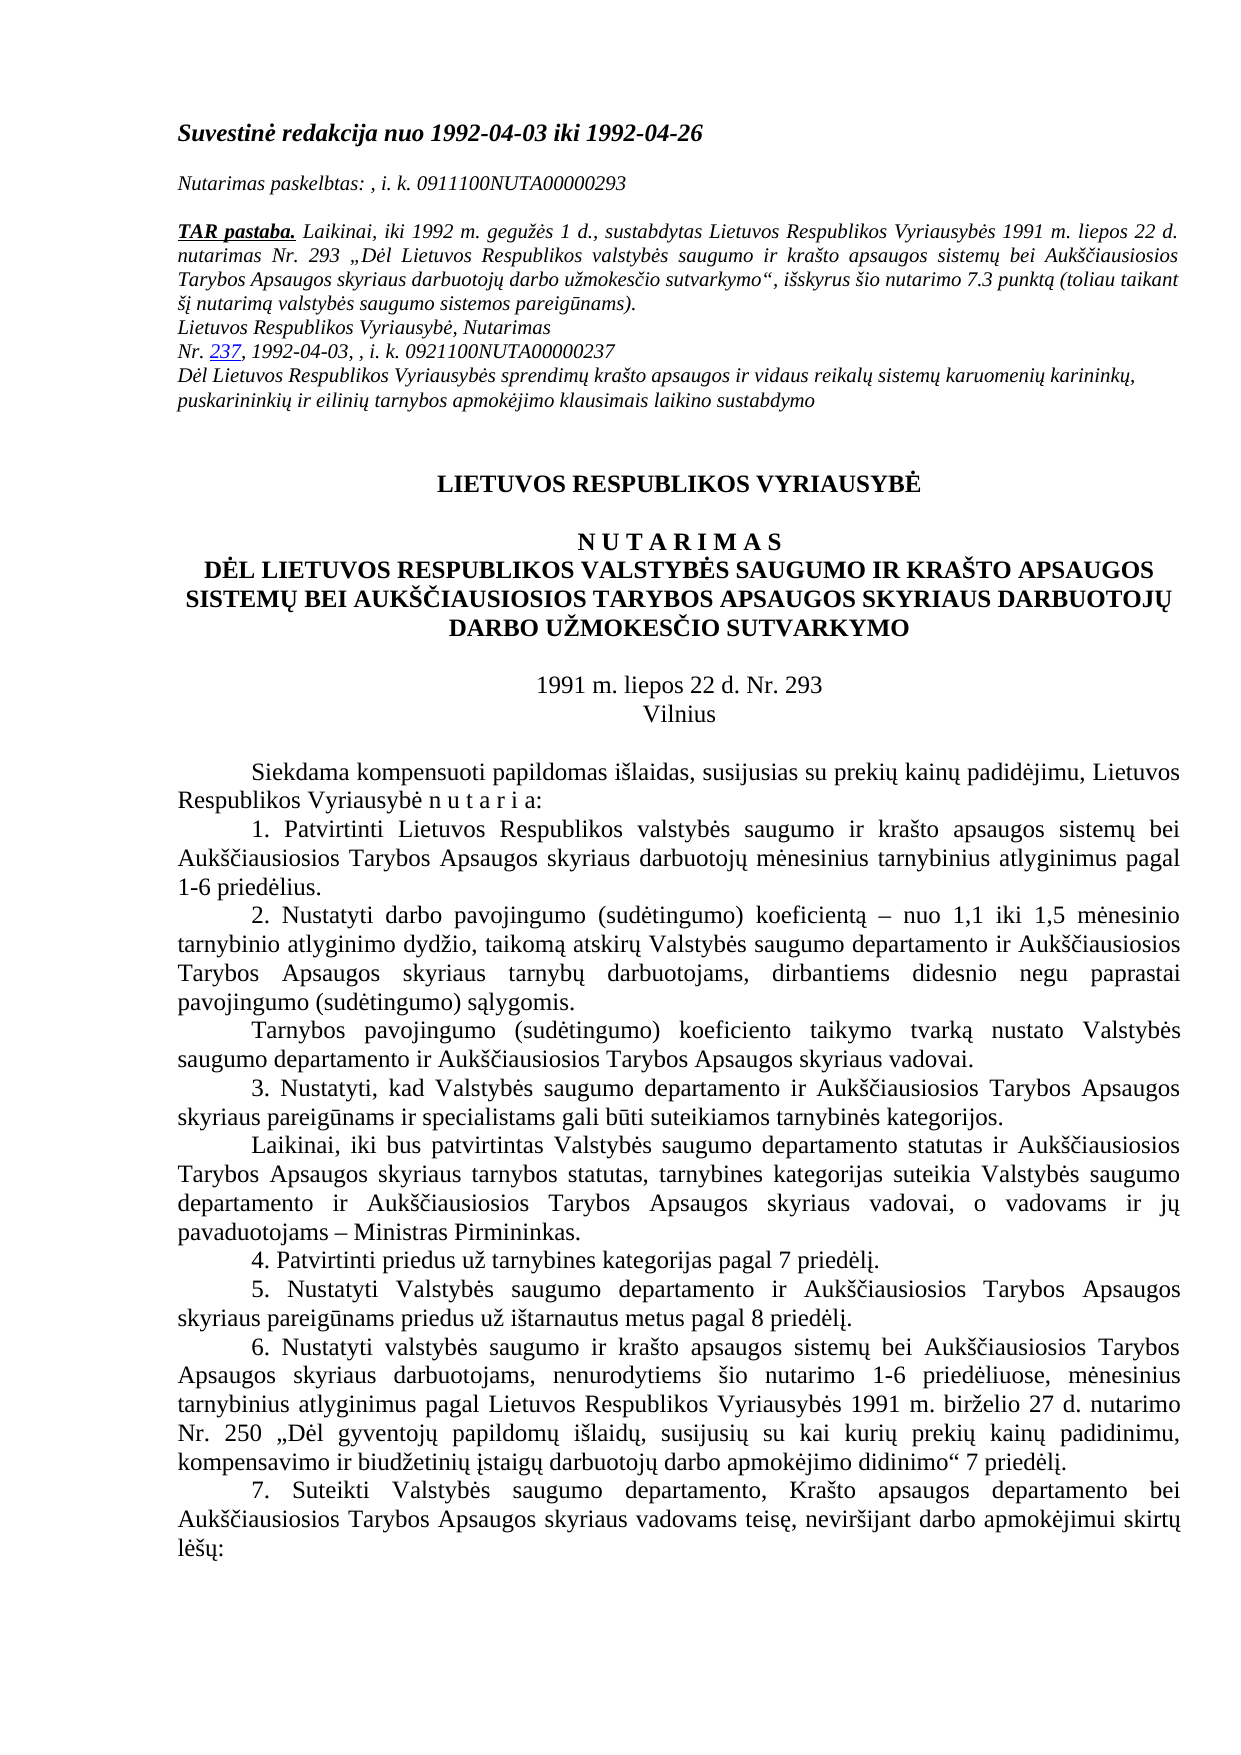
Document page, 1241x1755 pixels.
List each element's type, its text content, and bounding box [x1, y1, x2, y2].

text 3. Nustatyti, kad Valstybės saugumo departamento ir Aukščiausiosios Tarybos Apsaugos skyriaus pareigūnams ir specialistams gali būti suteikiamos tarnybinės kategorijos. [177, 1073, 1181, 1130]
text TAR pastaba. Laikinai, iki 1992 m. gegužės 1 d., sustabdytas Lietuvos Respublikos Vyriausybės 1991 m. liepos 22 d. nutarimas Nr. 293 „Dėl Lietuvos Respublikos valstybės saugumo ir krašto apsaugos sistemų bei Aukščiausiosios Tarybos Apsaugos skyriaus darbuotojų darbo užmokesčio sutvarkymo“, išskyrus šio nutarimo 7.3 punktą (toliau taikant šį nutarimą valstybės saugumo sistemos pareigūnams). [177, 219, 1181, 315]
text Dėl Lietuvos Respublikos Vyriausybės sprendimų krašto apsaugos ir vidaus reikalų sistemų karuomenių karininkų, puskarininkių ir eilinių tarnybos apmokėjimo klausimais laikino sustabdymo [177, 363, 1181, 412]
text Siekdama kompensuoti papildomas išlaidas, susijusias su prekių kainų padidėjimu, Lietuvos Respublikos Vyriausybė nutaria: [177, 757, 1181, 814]
text 6. Nustatyti valstybės saugumo ir krašto apsaugos sistemų bei Aukščiausiosios Tarybos Apsaugos skyriaus darbuotojams, nenurodytiems šio nutarimo 1-6 priedėliuose, mėnesinius tarnybinius atlyginimus pagal Lietuvos Respublikos Vyriausybės 1991 m. birželio 27 d. nutarimo Nr. 250 „Dėl gyventojų papildomų išlaidų, susijusių su kai kurių prekių kainų padidinimu, kompensavimo ir biudžetinių įstaigų darbuotojų darbo apmokėjimo didinimo“ 7 priedėlį. [177, 1332, 1181, 1475]
text Vilnius [177, 699, 1181, 728]
text Lietuvos Respublikos Vyriausybė, Nutarimas [177, 315, 1181, 339]
text DĖL LIETUVOS RESPUBLIKOS VALSTYBĖS SAUGUMO IR KRAŠTO APSAUGOS SISTEMŲ BEI AUKŠČIAUSIOSIOS TARYBOS APSAUGOS SKYRIAUS DARBUOTOJŲ DARBO UŽMOKESČIO SUTVARKYMO [177, 555, 1181, 642]
text Nutarimas paskelbtas: , i. k. 0911100NUTA00000293 [177, 171, 1181, 195]
text Nr. 237, 1992-04-03, , i. k. 0921100NUTA00000237 [177, 339, 1181, 363]
text 4. Patvirtinti priedus už tarnybines kategorijas pagal 7 priedėlį. [177, 1245, 1181, 1274]
text N U T A R I M A S [177, 527, 1181, 555]
text LIETUVOS RESPUBLIKOS VYRIAUSYBĖ [177, 469, 1181, 498]
text 2. Nustatyti darbo pavojingumo (sudėtingumo) koeficientą – nuo 1,1 iki 1,5 mėnesinio tarnybinio atlyginimo dydžio, taikomą atskirų Valstybės saugumo departamento ir Aukščiausiosios Tarybos Apsaugos skyriaus tarnybų darbuotojams, dirbantiems didesnio negu paprastai pavojingumo (sudėtingumo) sąlygomis. [177, 900, 1181, 1015]
text Suvestinė redakcija nuo 1992-04-03 iki 1992-04-26 [177, 118, 1181, 147]
text 5. Nustatyti Valstybės saugumo departamento ir Aukščiausiosios Tarybos Apsaugos skyriaus pareigūnams priedus už ištarnautus metus pagal 8 priedėlį. [177, 1274, 1181, 1332]
text 7. Suteikti Valstybės saugumo departamento, Krašto apsaugos departamento bei Aukščiausiosios Tarybos Apsaugos skyriaus vadovams teisę, neviršijant darbo apmokėjimui skirtų lėšų: [177, 1475, 1181, 1562]
text Laikinai, iki bus patvirtintas Valstybės saugumo departamento statutas ir Aukščiausiosios Tarybos Apsaugos skyriaus tarnybos statutas, tarnybines kategorijas suteikia Valstybės saugumo departamento ir Aukščiausiosios Tarybos Apsaugos skyriaus vadovai, o vadovams ir jų pavaduotojams – Ministras Pirmininkas. [177, 1130, 1181, 1245]
text 1. Patvirtinti Lietuvos Respublikos valstybės saugumo ir krašto apsaugos sistemų bei Aukščiausiosios Tarybos Apsaugos skyriaus darbuotojų mėnesinius tarnybinius atlyginimus pagal 1-6 priedėlius. [177, 814, 1181, 900]
text 1991 m. liepos 22 d. Nr. 293 [177, 670, 1181, 699]
text Tarnybos pavojingumo (sudėtingumo) koeficiento taikymo tvarką nustato Valstybės saugumo departamento ir Aukščiausiosios Tarybos Apsaugos skyriaus vadovai. [177, 1015, 1181, 1073]
